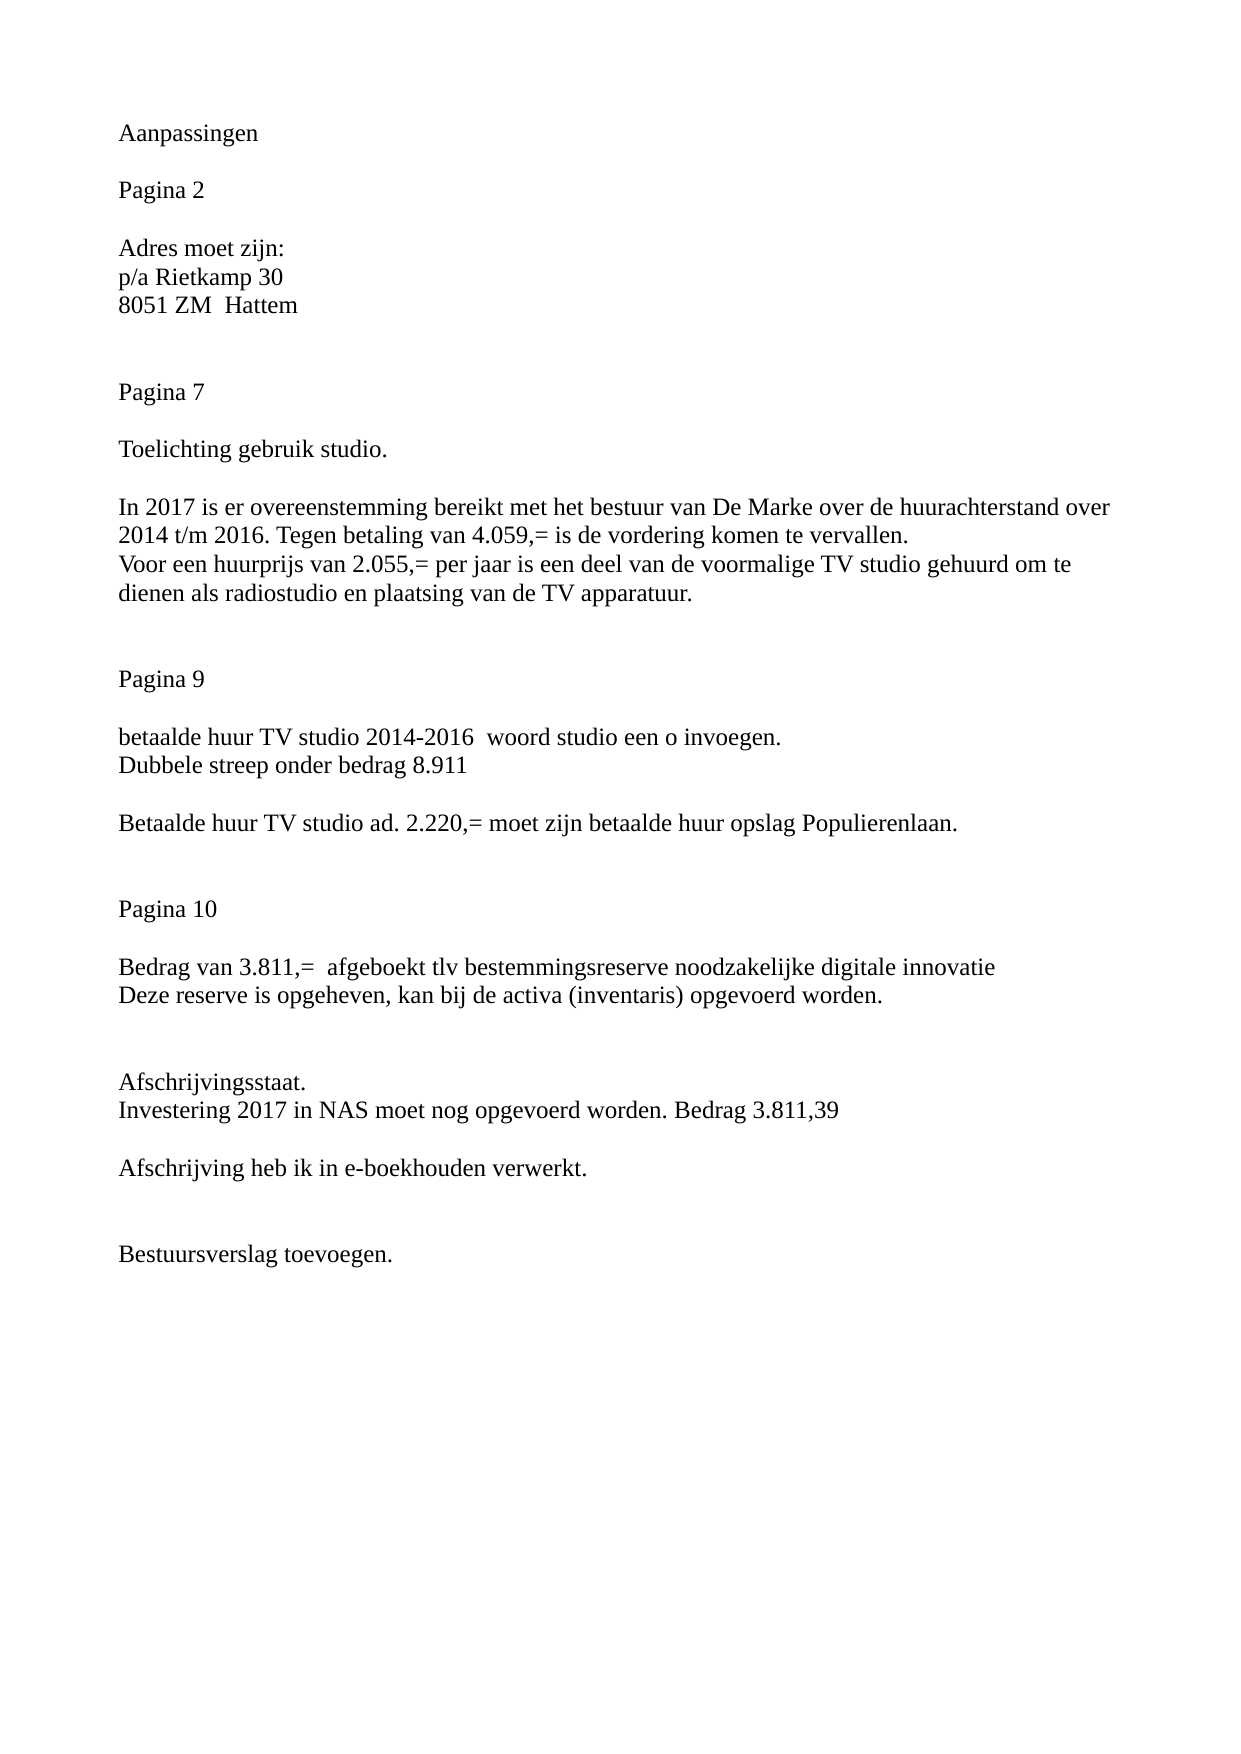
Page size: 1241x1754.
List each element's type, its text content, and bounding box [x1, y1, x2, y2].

text Deze reserve is opgeheven, kan bij de activa (inventaris) opgevoerd worden. [118, 981, 1122, 1009]
text In 2017 is er overeenstemming bereikt met het bestuur van De Marke over de huurachterstand over 2014 t/m 2016. Tegen betaling van 4.059,= is de vordering komen te vervallen. [118, 492, 1122, 549]
text Dubbele streep onder bedrag 8.911 [118, 751, 1122, 779]
text Pagina 10 [118, 894, 1122, 923]
text Pagina 2 [118, 176, 1122, 204]
text Bedrag van 3.811,= afgeboekt tlv bestemmingsreserve noodzakelijke digitale innovatie [118, 952, 1122, 981]
text Pagina 9 [118, 664, 1122, 693]
text betaalde huur TV studio 2014-2016 woord studio een o invoegen. [118, 722, 1122, 751]
text Pagina 7 [118, 377, 1122, 406]
text Aanpassingen [118, 118, 1122, 147]
text 8051 ZM Hattem [118, 291, 1122, 319]
text Afschrijvingsstaat. [118, 1067, 1122, 1096]
text Afschrijving heb ik in e-boekhouden verwerkt. [118, 1153, 1122, 1182]
text Voor een huurprijs van 2.055,= per jaar is een deel van de voormalige TV studio gehuurd om te dienen als radiostudio en plaatsing van de TV apparatuur. [118, 549, 1122, 607]
text Toelichting gebruik studio. [118, 434, 1122, 463]
text Adres moet zijn: [118, 233, 1122, 262]
text Betaalde huur TV studio ad. 2.220,= moet zijn betaalde huur opslag Populierenlaan. [118, 808, 1122, 837]
text Investering 2017 in NAS moet nog opgevoerd worden. Bedrag 3.811,39 [118, 1096, 1122, 1124]
text Bestuursverslag toevoegen. [118, 1239, 1122, 1268]
text p/a Rietkamp 30 [118, 262, 1122, 291]
